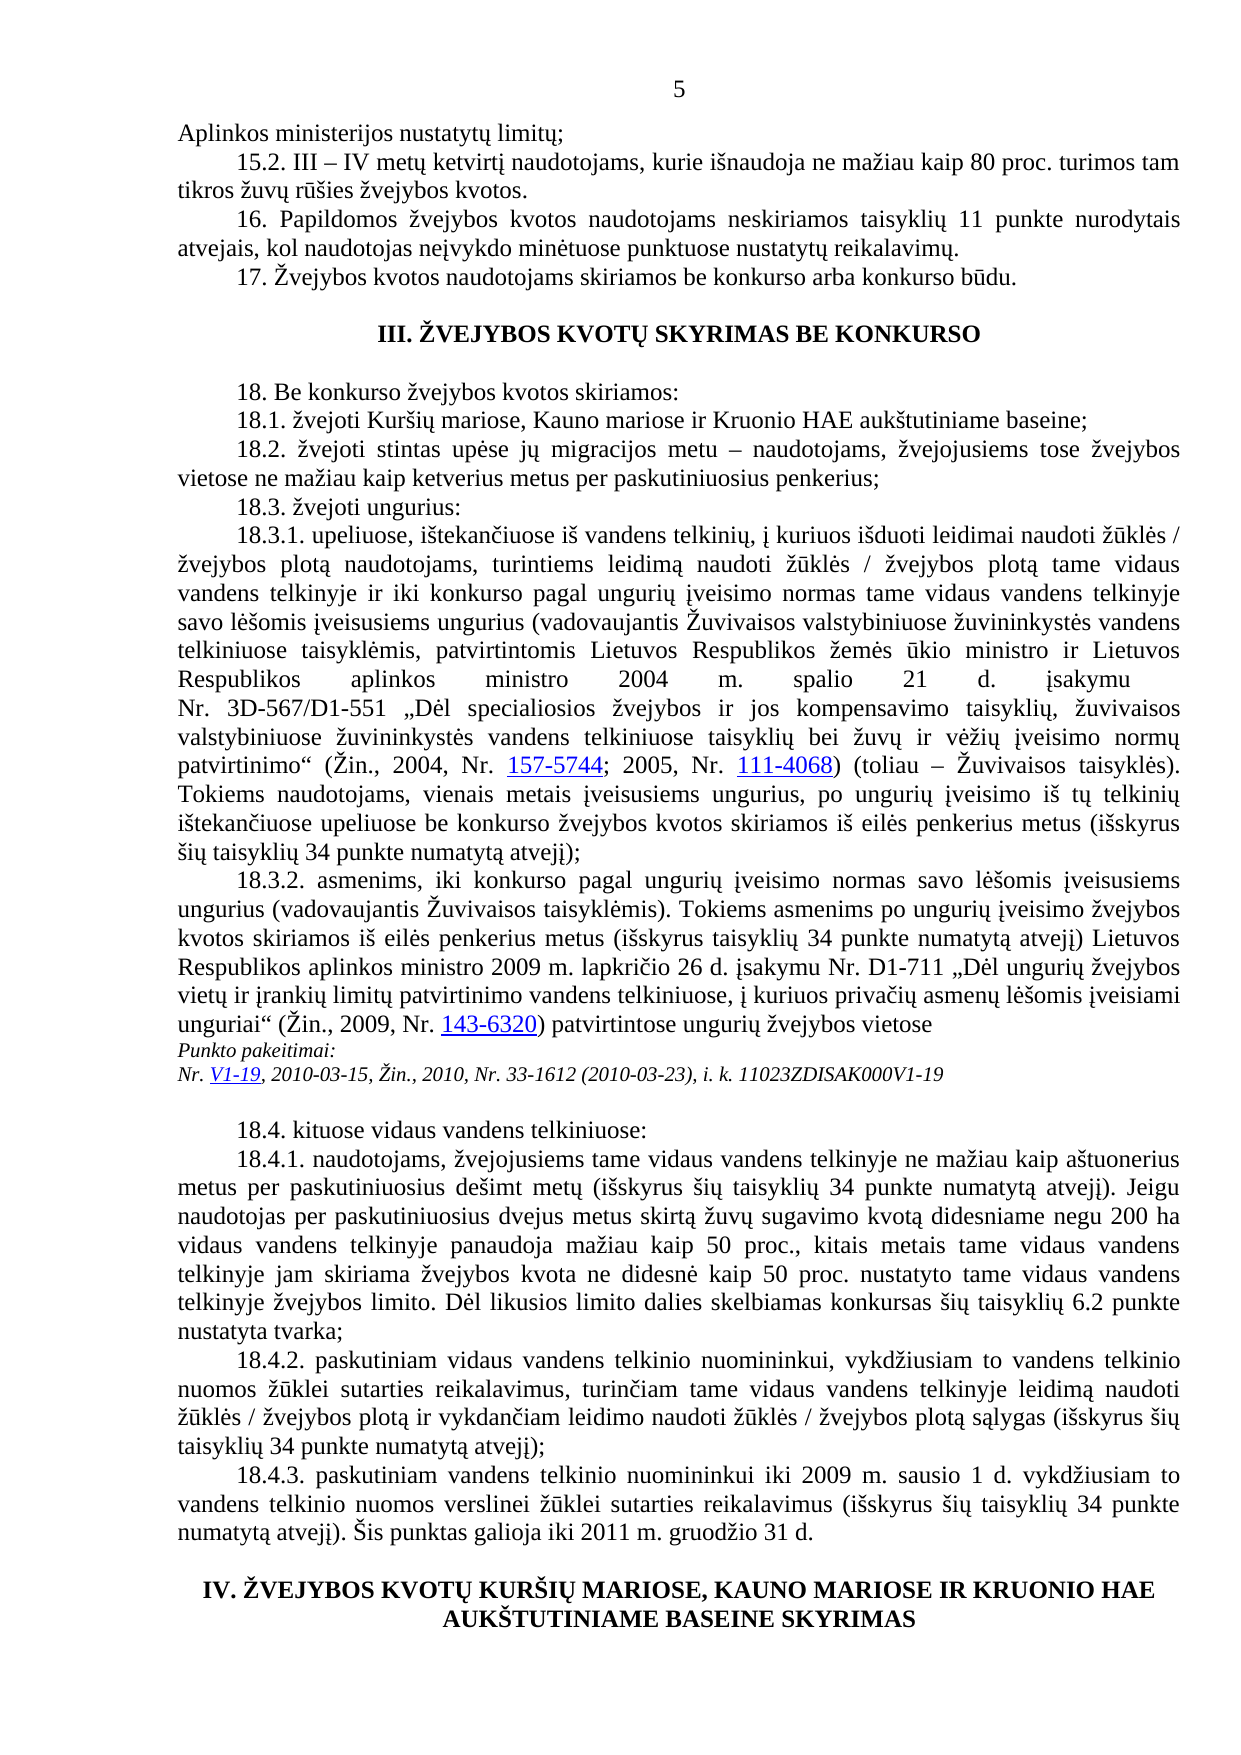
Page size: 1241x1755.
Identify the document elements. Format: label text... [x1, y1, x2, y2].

text IV. Žvejybos kvotų Kuršių mariose, Kauno mariose ir Kruonio HAE aukštutiniame baseine skyrimas [177, 1575, 1181, 1632]
text 15.2. III – IV metų ketvirtį naudotojams, kurie išnaudoja ne mažiau kaip 80 proc. turimos tam tikros žuvų rūšies žvejybos kvotos. [177, 147, 1181, 204]
text 18. Be konkurso žvejybos kvotos skiriamos: [177, 377, 1181, 406]
text Nr. V1-19, 2010-03-15, Žin., 2010, Nr. 33-1612 (2010-03-23), i. k. 11023ZDISAK000V1-19 [177, 1062, 1181, 1086]
text 18.4.1. naudotojams, žvejojusiems tame vidaus vandens telkinyje ne mažiau kaip aštuonerius metus per paskutiniuosius dešimt metų (išskyrus šių taisyklių 34 punkte numatytą atvejį). Jeigu naudotojas per paskutiniuosius dvejus metus skirtą žuvų sugavimo kvotą didesniame negu 200 ha vidaus vandens telkinyje panaudoja mažiau kaip 50 proc., kitais metais tame vidaus vandens telkinyje jam skiriama žvejybos kvota ne didesnė kaip 50 proc. nustatyto tame vidaus vandens telkinyje žvejybos limito. Dėl likusios limito dalies skelbiamas konkursas šių taisyklių 6.2 punkte nustatyta tvarka; [177, 1144, 1181, 1345]
text 18.3.1. upeliuose, ištekančiuose iš vandens telkinių, į kuriuos išduoti leidimai naudoti žūklės / žvejybos plotą naudotojams, turintiems leidimą naudoti žūklės / žvejybos plotą tame vidaus vandens telkinyje ir iki konkurso pagal ungurių įveisimo normas tame vidaus vandens telkinyje savo lėšomis įveisusiems ungurius (vadovaujantis Žuvivaisos valstybiniuose žuvininkystės vandens telkiniuose taisyklėmis, patvirtintomis Lietuvos Respublikos žemės ūkio ministro ir Lietuvos Respublikos aplinkos ministro 2004 m. spalio 21 d. įsakymu Nr. 3D-567/D1-551 „Dėl specialiosios žvejybos ir jos kompensavimo taisyklių, žuvivaisos valstybiniuose žuvininkystės vandens telkiniuose taisyklių bei žuvų ir vėžių įveisimo normų patvirtinimo“ (Žin., 2004, Nr. 157-5744; 2005, Nr. 111-4068) (toliau – Žuvivaisos taisyklės). Tokiems naudotojams, vienais metais įveisusiems ungurius, po ungurių įveisimo iš tų telkinių ištekančiuose upeliuose be konkurso žvejybos kvotos skiriamos iš eilės penkerius metus (išskyrus šių taisyklių 34 punkte numatytą atvejį); [177, 521, 1181, 866]
text 18.3. žvejoti ungurius: [177, 492, 1181, 521]
text III. Žvejybos KVOTŲ skyrimas be konkurso [177, 319, 1181, 348]
text 17. Žvejybos kvotos naudotojams skiriamos be konkurso arba konkurso būdu. [177, 262, 1181, 291]
text 16. Papildomos žvejybos kvotos naudotojams neskiriamos taisyklių 11 punkte nurodytais atvejais, kol naudotojas neįvykdo minėtuose punktuose nustatytų reikalavimų. [177, 204, 1181, 262]
text 18.2. žvejoti stintas upėse jų migracijos metu – naudotojams, žvejojusiems tose žvejybos vietose ne mažiau kaip ketverius metus per paskutiniuosius penkerius; [177, 434, 1181, 492]
text Punkto pakeitimai: [177, 1038, 1181, 1062]
text Aplinkos ministerijos nustatytų limitų; [177, 118, 1181, 147]
text 18.4.2. paskutiniam vidaus vandens telkinio nuomininkui, vykdžiusiam to vandens telkinio nuomos žūklei sutarties reikalavimus, turinčiam tame vidaus vandens telkinyje leidimą naudoti žūklės / žvejybos plotą ir vykdančiam leidimo naudoti žūklės / žvejybos plotą sąlygas (išskyrus šių taisyklių 34 punkte numatytą atvejį); [177, 1345, 1181, 1460]
text 18.4. kituose vidaus vandens telkiniuose: [177, 1115, 1181, 1144]
text 18.4.3. paskutiniam vandens telkinio nuomininkui iki 2009 m. sausio 1 d. vykdžiusiam to vandens telkinio nuomos verslinei žūklei sutarties reikalavimus (išskyrus šių taisyklių 34 punkte numatytą atvejį). Šis punktas galioja iki 2011 m. gruodžio 31 d. [177, 1460, 1181, 1546]
text 18.3.2. asmenims, iki konkurso pagal ungurių įveisimo normas savo lėšomis įveisusiems ungurius (vadovaujantis Žuvivaisos taisyklėmis). Tokiems asmenims po ungurių įveisimo žvejybos kvotos skiriamos iš eilės penkerius metus (išskyrus taisyklių 34 punkte numatytą atvejį) Lietuvos Respublikos aplinkos ministro 2009 m. lapkričio 26 d. įsakymu Nr. D1-711 „Dėl ungurių žvejybos vietų ir įrankių limitų patvirtinimo vandens telkiniuose, į kuriuos privačių asmenų lėšomis įveisiami unguriai“ (Žin., 2009, Nr. 143-6320) patvirtintose ungurių žvejybos vietose [177, 866, 1181, 1038]
text 18.1. žvejoti Kuršių mariose, Kauno mariose ir Kruonio HAE aukštutiniame baseine; [177, 406, 1181, 434]
